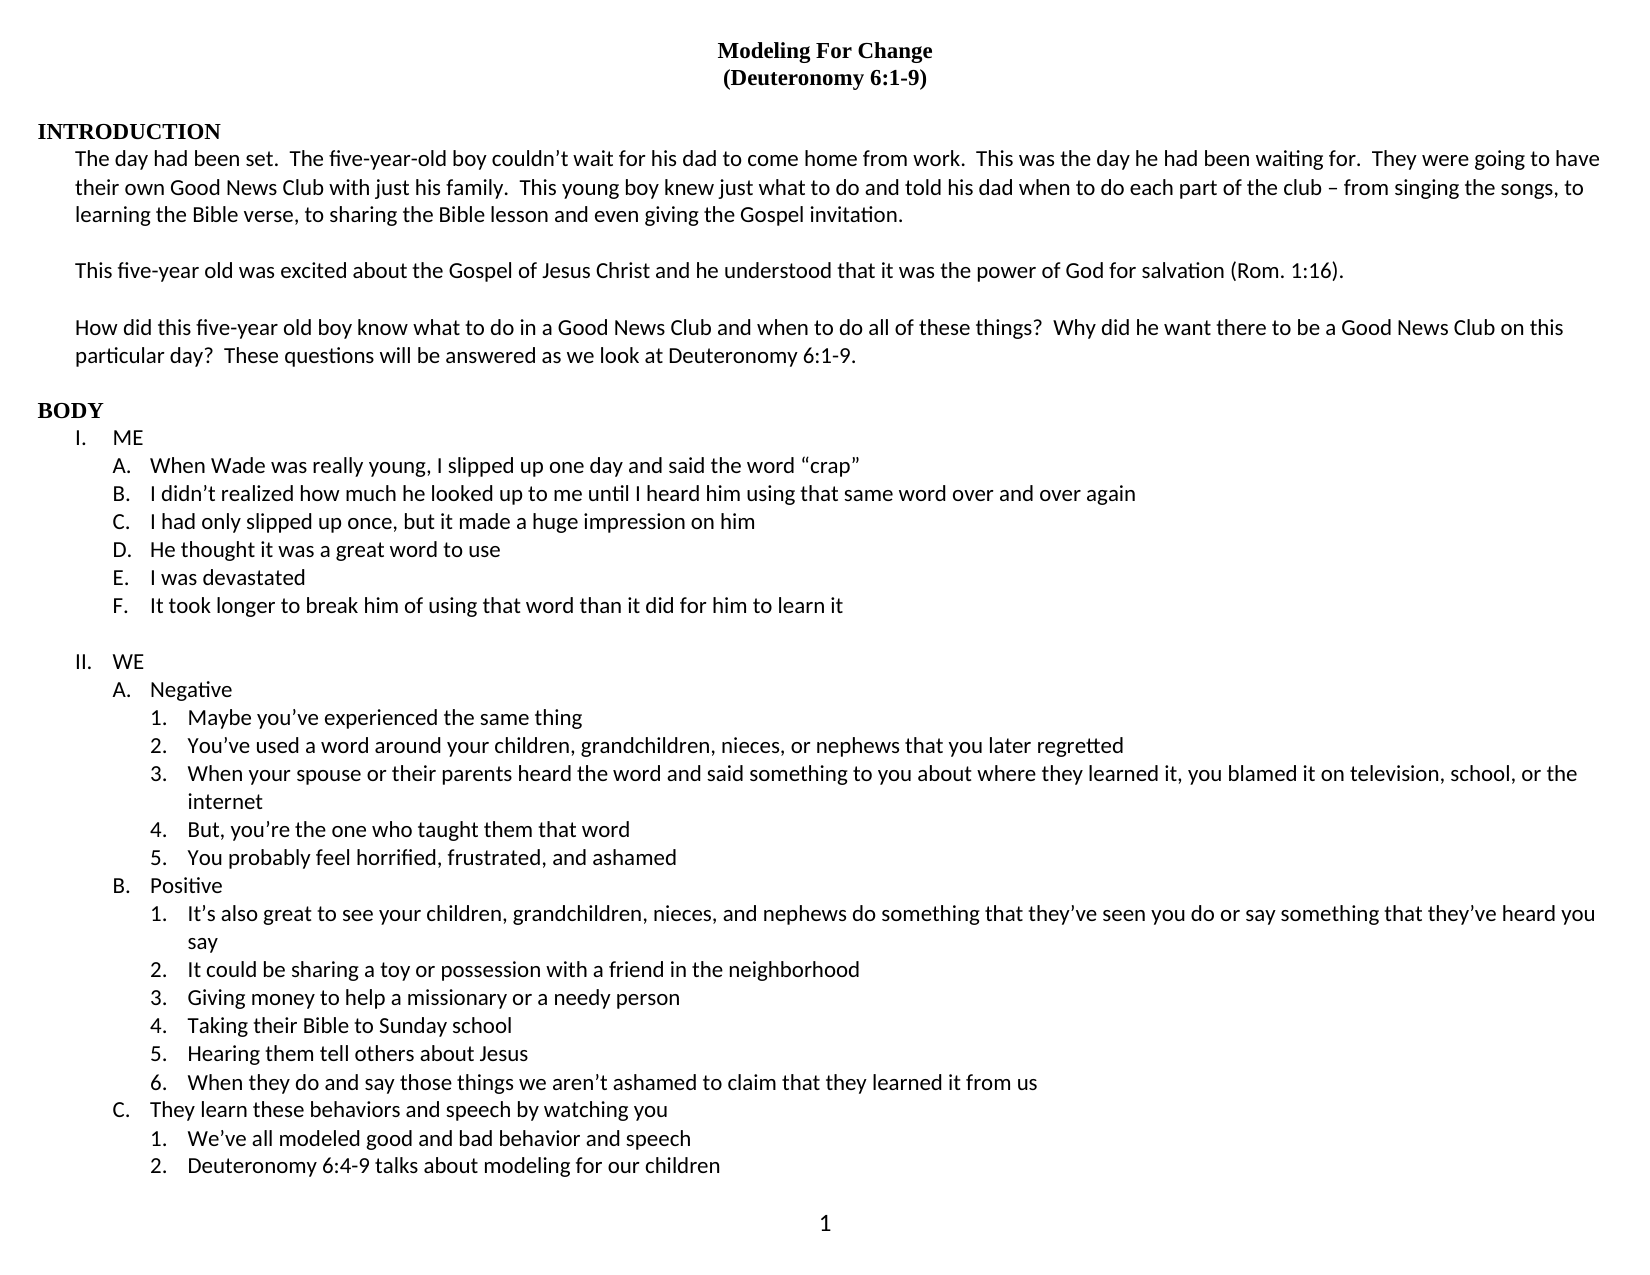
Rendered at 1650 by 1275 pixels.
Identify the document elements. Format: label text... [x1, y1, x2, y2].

list I didn’t realized how much he looked up to me until I heard him using that same word over and over again [112, 479, 1612, 507]
list Deuteronomy 6:4-9 talks about modeling for our children [150, 1152, 1612, 1180]
list Positive [112, 871, 1612, 899]
list When your spouse or their parents heard the word and said something to you about where they learned it, you blamed it on television, school, or the internet [150, 759, 1612, 815]
list When Wade was really young, I slipped up one day and said the word “crap” [112, 451, 1612, 479]
list I was devastated [112, 563, 1612, 591]
list ME [75, 423, 1612, 451]
list We’ve all modeled good and bad behavior and speech [150, 1124, 1612, 1152]
list It took longer to break him of using that word than it did for him to learn it [112, 591, 1612, 619]
text INTRODUCTION [37, 118, 1612, 144]
list Hearing them tell others about Jesus [150, 1039, 1612, 1068]
text Modeling For Change [37, 37, 1612, 64]
list When they do and say those things we aren’t ashamed to claim that they learned it from us [150, 1068, 1612, 1096]
list You probably feel horrified, frustrated, and ashamed [150, 843, 1612, 871]
list WE [75, 647, 1612, 675]
list Giving money to help a missionary or a needy person [150, 983, 1612, 1012]
list Maybe you’ve experienced the same thing [150, 703, 1612, 731]
list He thought it was a great word to use [112, 535, 1612, 563]
list Taking their Bible to Sunday school [150, 1012, 1612, 1039]
text This five-year old was excited about the Gospel of Jesus Christ and he understood that it was the power of God for salvation (Rom. 1:16). [75, 257, 1612, 285]
list But, you’re the one who taught them that word [150, 815, 1612, 843]
list Negative [112, 675, 1612, 703]
text BODY [37, 397, 1612, 423]
text The day had been set. The five-year-old boy couldn’t wait for his dad to come home from work. This was the day he had been waiting for. They were going to have their own Good News Club with just his family. This young boy knew just what to do and told his dad when to do each part of the club – from singing the songs, to learning the Bible verse, to sharing the Bible lesson and even giving the Gospel invitation. [75, 144, 1612, 229]
list They learn these behaviors and speech by watching you [112, 1096, 1612, 1124]
list It could be sharing a toy or possession with a friend in the neighborhood [150, 956, 1612, 983]
text How did this five-year old boy know what to do in a Good News Club and when to do all of these things? Why did he want there to be a Good News Club on this particular day? These questions will be answered as we look at Deuteronomy 6:1-9. [75, 313, 1612, 369]
text (Deuteronomy 6:1-9) [37, 64, 1612, 90]
list I had only slipped up once, but it made a huge impression on him [112, 507, 1612, 535]
list You’ve used a word around your children, grandchildren, nieces, or nephews that you later regretted [150, 731, 1612, 759]
list It’s also great to see your children, grandchildren, nieces, and nephews do something that they’ve seen you do or say something that they’ve heard you say [150, 899, 1612, 956]
